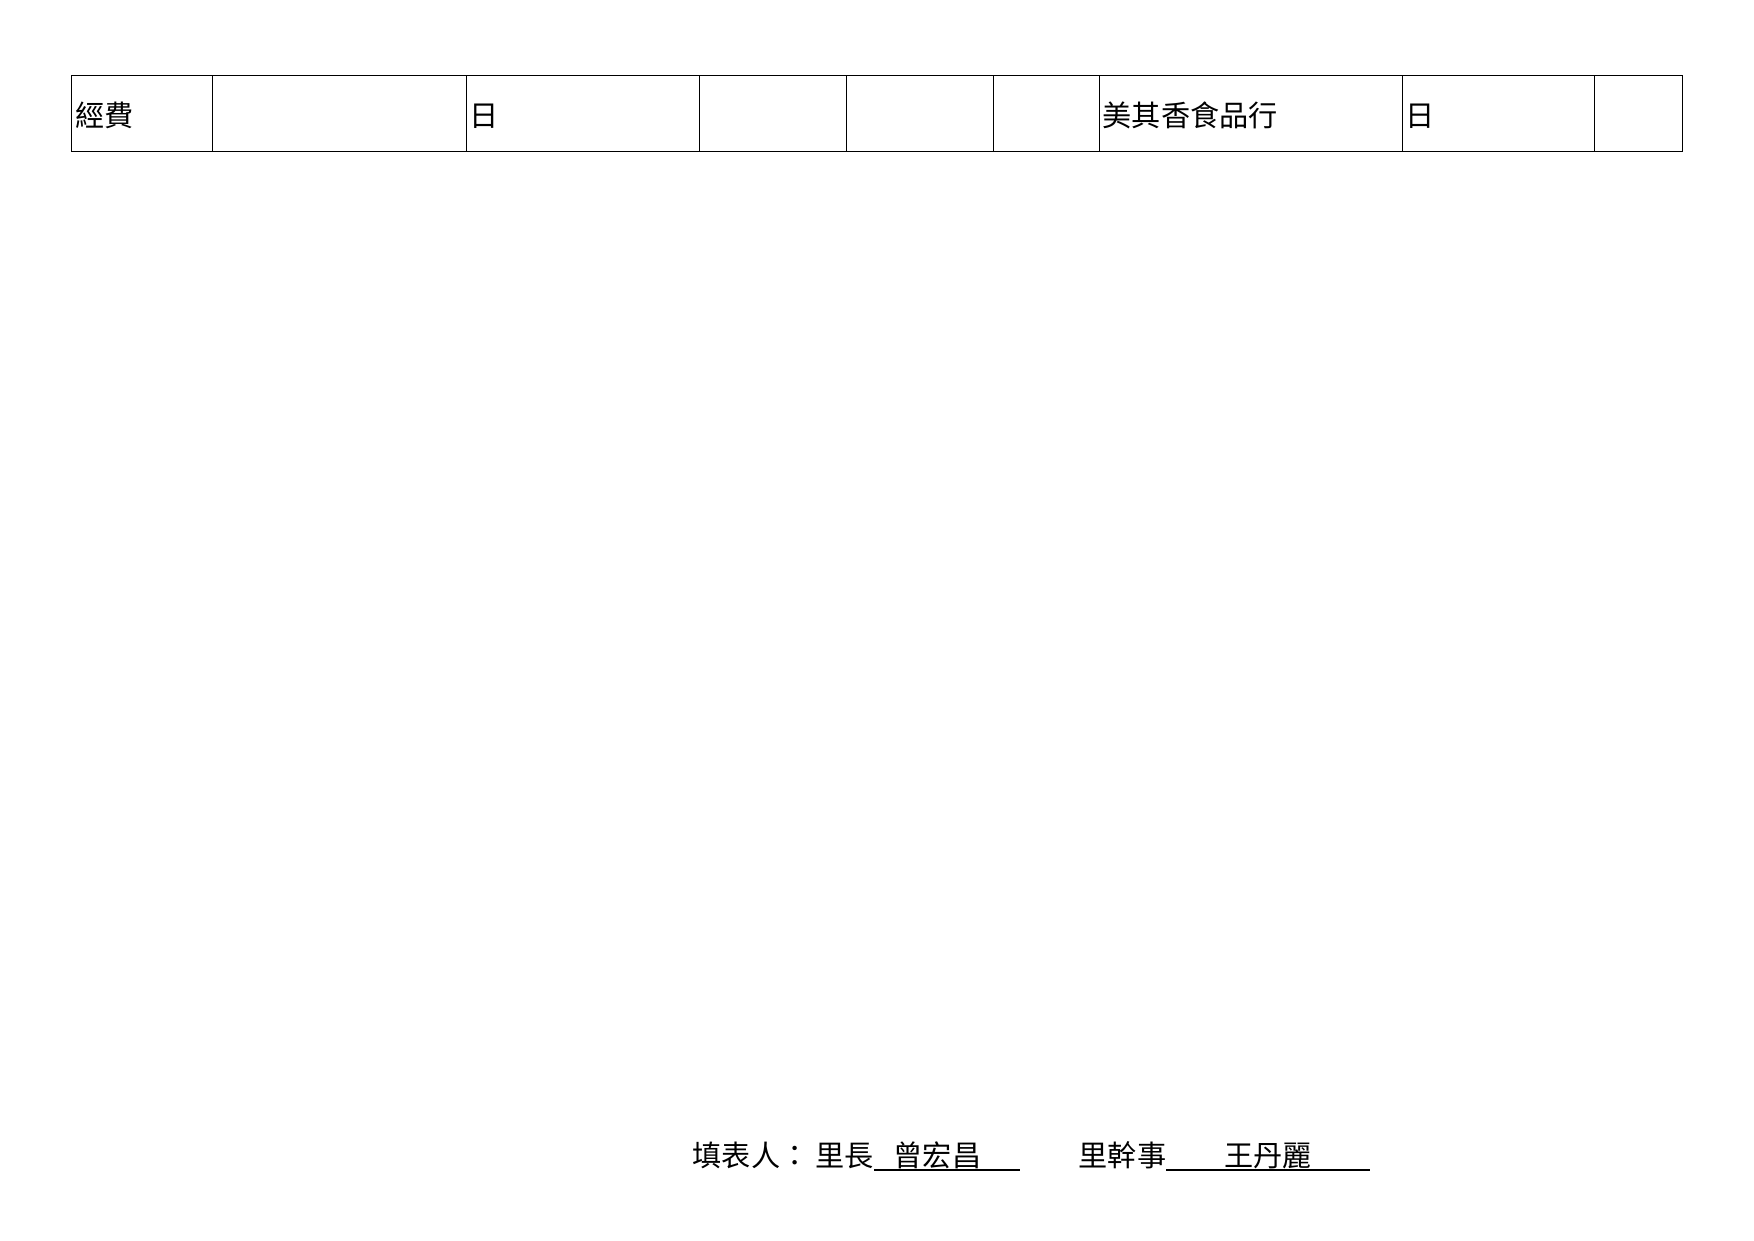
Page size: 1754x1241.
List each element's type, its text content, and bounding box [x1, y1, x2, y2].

table_cell [700, 76, 846, 151]
table_cell [213, 76, 466, 151]
table_cell 日 [467, 76, 699, 151]
table_cell [847, 76, 993, 151]
table_cell [1595, 76, 1682, 151]
table_cell 經費 [72, 76, 212, 151]
table_cell [994, 76, 1099, 151]
table_cell 日 [1403, 76, 1594, 151]
table_cell 美其香食品行 [1100, 76, 1402, 151]
